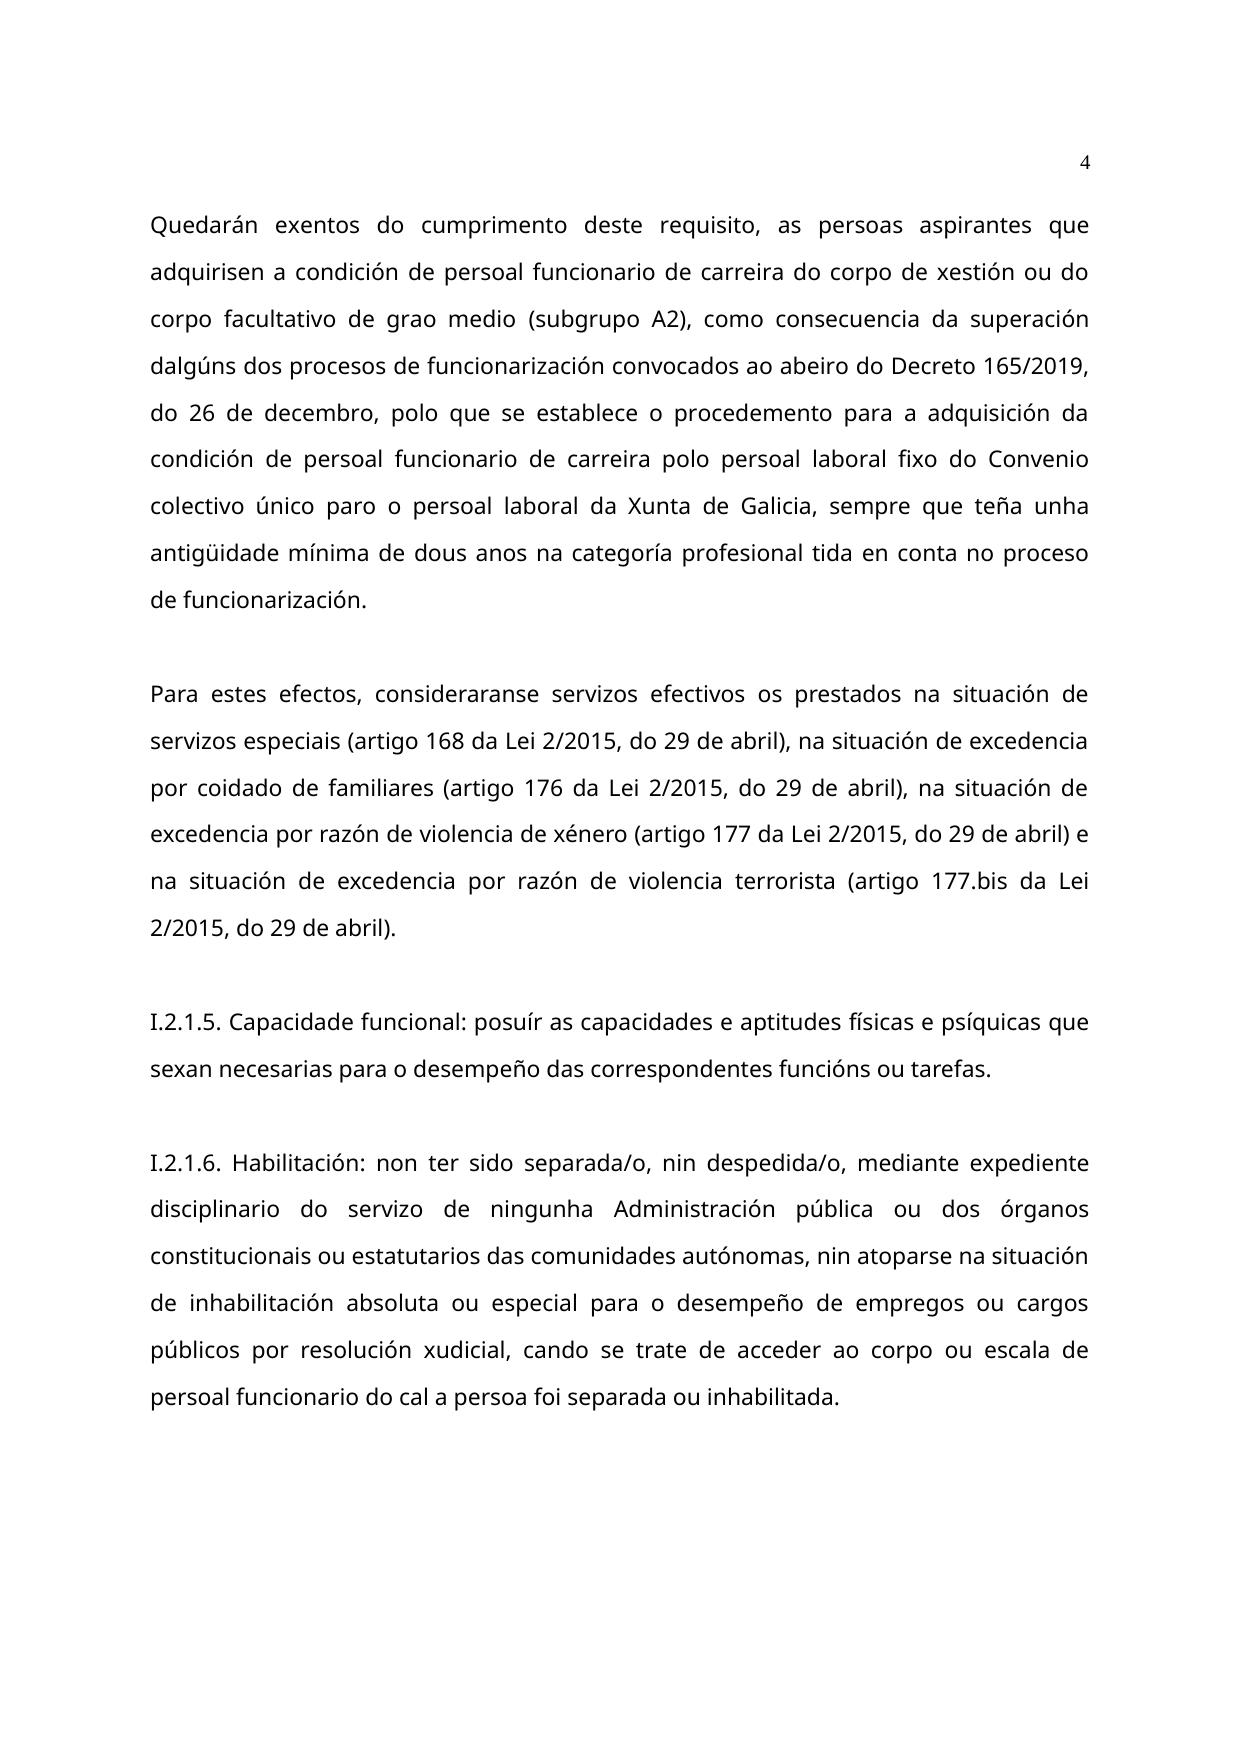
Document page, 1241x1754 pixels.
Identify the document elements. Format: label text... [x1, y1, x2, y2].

text Para estes efectos, consideraranse servizos efectivos os prestados na situación de servizos especiais (artigo 168 da Lei 2/2015, do 29 de abril), na situación de excedencia por coidado de familiares (artigo 176 da Lei 2/2015, do 29 de abril), na situación de excedencia por razón de violencia de xénero (artigo 177 da Lei 2/2015, do 29 de abril) e na situación de excedencia por razón de violencia terrorista (artigo 177.bis da Lei 2/2015, do 29 de abril). [150, 678, 1090, 943]
text I.2.1.5. Capacidade funcional: posuír as capacidades e aptitudes físicas e psíquicas que sexan necesarias para o desempeño das correspondentes funcións ou tarefas. [150, 1006, 1090, 1084]
text I.2.1.6. Habilitación: non ter sido separada/o, nin despedida/o, mediante expediente disciplinario do servizo de ningunha Administración pública ou dos órganos constitucionais ou estatutarios das comunidades autónomas, nin atoparse na situación de inhabilitación absoluta ou especial para o desempeño de empregos ou cargos públicos por resolución xudicial, cando se trate de acceder ao corpo ou escala de persoal funcionario do cal a persoa foi separada ou inhabilitada. [150, 1147, 1090, 1412]
list Quedarán exentos do cumprimento deste requisito, as persoas aspirantes que adquirisen a condición de persoal funcionario de carreira do corpo de xestión ou do corpo facultativo de grao medio (subgrupo A2), como consecuencia da superación dalgúns dos procesos de funcionarización convocados ao abeiro do Decreto 165/2019, do 26 de decembro, polo que se establece o procedemento para a adquisición da condición de persoal funcionario de carreira polo persoal laboral fixo do Convenio colectivo único paro o persoal laboral da Xunta de Galicia, sempre que teña unha antigüidade mínima de dous anos na categoría profesional tida en conta no proceso de funcionarización. [150, 209, 1090, 615]
